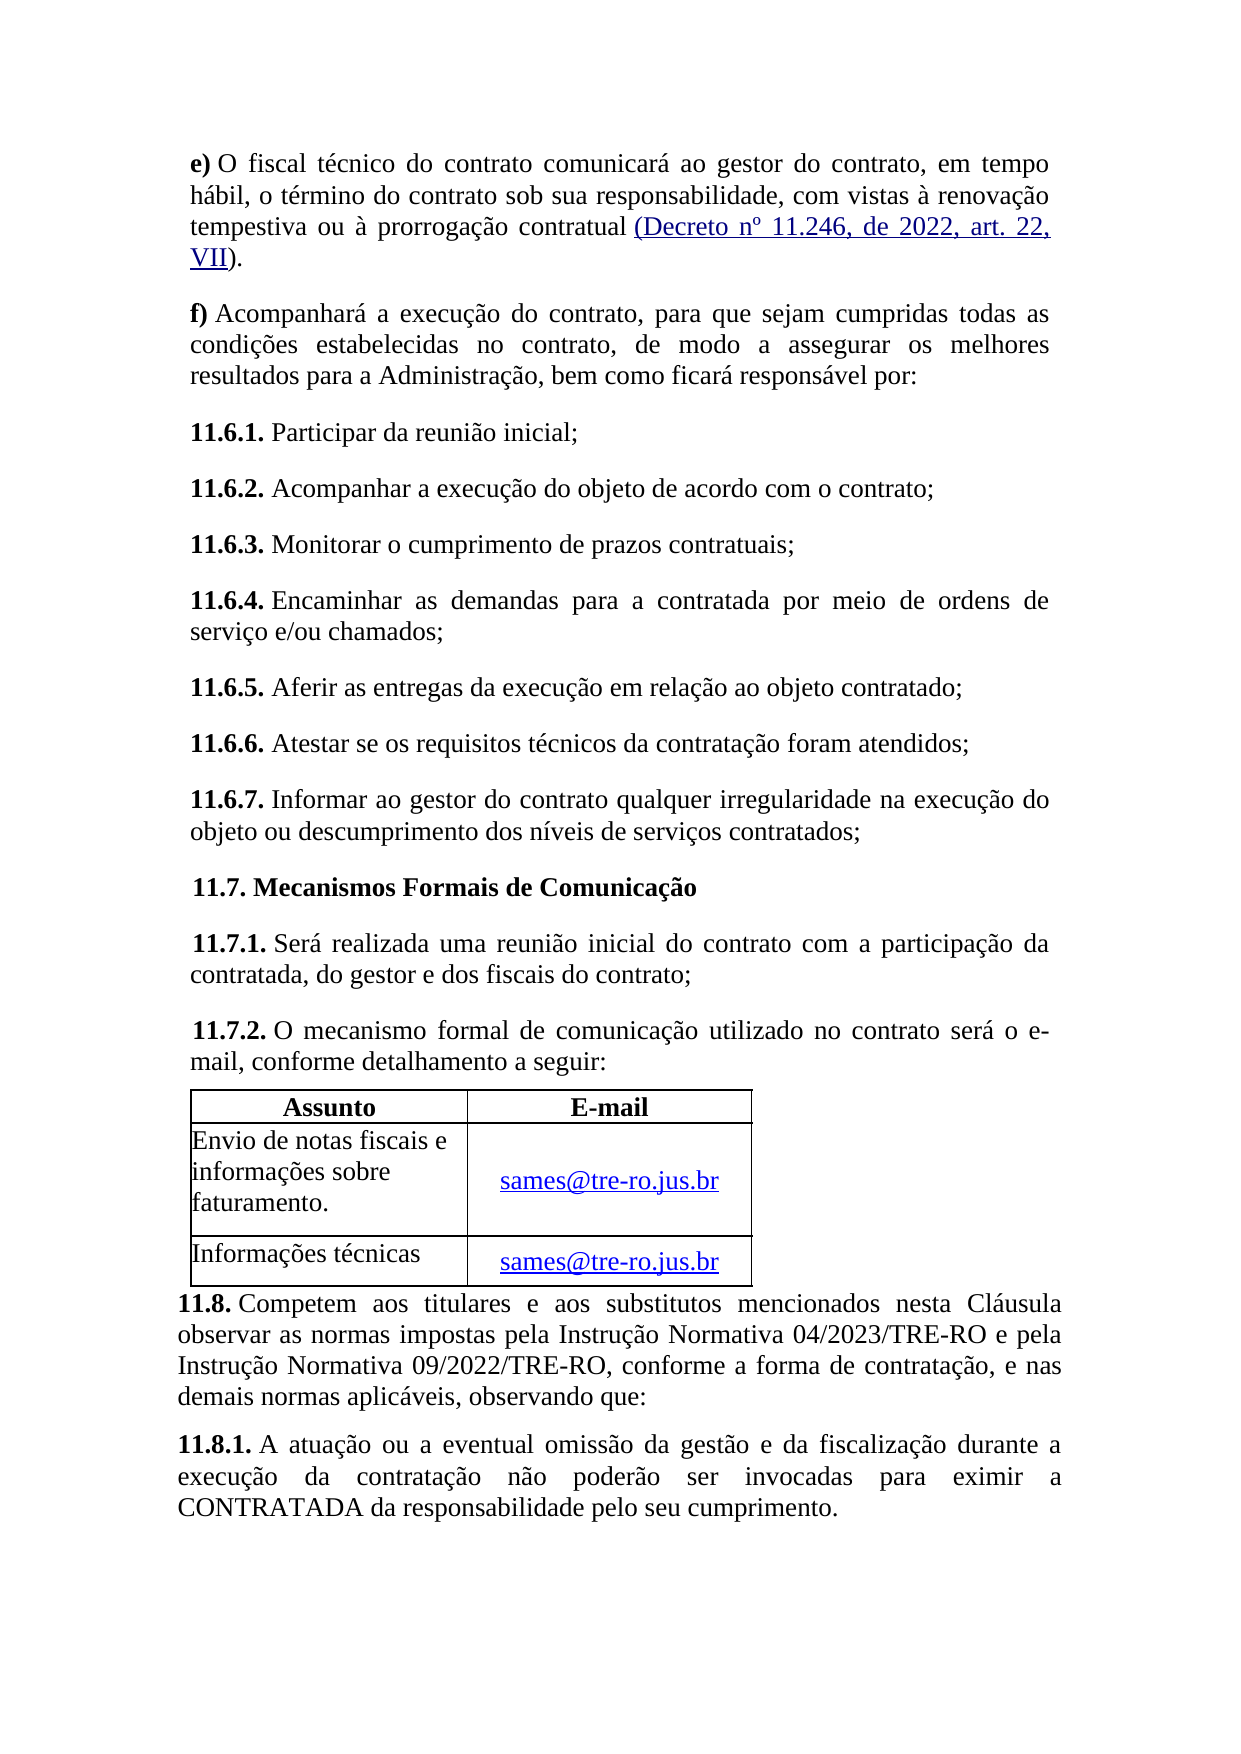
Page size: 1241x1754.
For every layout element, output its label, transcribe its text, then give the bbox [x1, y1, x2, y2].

text 11.6.3. Monitorar o cumprimento de prazos contratuais; [190, 528, 1051, 559]
text 11.7.1. Será realizada uma reunião inicial do contrato com a participação da contratada, do gestor e dos fiscais do contrato; [190, 927, 1051, 989]
text e) O fiscal técnico do contrato comunicará ao gestor do contrato, em tempo hábil, o término do contrato sob sua responsabilidade, com vistas à renovação tempestiva ou à prorrogação contratual (Decreto nº 11.246, de 2022, art. 22, VII). [190, 148, 1051, 272]
text 11.6.6. Atestar se os requisitos técnicos da contratação foram atendidos; [190, 727, 1051, 759]
table_header Assunto [192, 1091, 467, 1122]
text 11.6.1. Participar da reunião inicial; [190, 416, 1051, 447]
text 11.8.1. A atuação ou a eventual omissão da gestão e da fiscalização durante a execução da contratação não poderão ser invocadas para eximir a CONTRATADA da responsabilidade pelo seu cumprimento. [177, 1428, 1063, 1522]
table_header E-mail [468, 1091, 751, 1122]
table_cell Informações técnicas [192, 1237, 467, 1285]
text f) Acompanhará a execução do contrato, para que sejam cumpridas todas as condições estabelecidas no contrato, de modo a assegurar os melhores resultados para a Administração, bem como ficará responsável por: [190, 297, 1051, 391]
table_cell sames@tre-ro.jus.br [468, 1124, 751, 1235]
text 11.8. Competem aos titulares e aos substitutos mencionados nesta Cláusula observar as normas impostas pela Instrução Normativa 04/2023/TRE-RO e pela Instrução Normativa 09/2022/TRE-RO, conforme a forma de contratação, e nas demais normas aplicáveis, observando que: [177, 1287, 1063, 1411]
text 11.6.2. Acompanhar a execução do objeto de acordo com o contrato; [190, 472, 1051, 503]
table_cell sames@tre-ro.jus.br [468, 1237, 751, 1285]
text 11.6.4. Encaminhar as demandas para a contratada por meio de ordens de serviço e/ou chamados; [190, 584, 1051, 646]
table_cell Envio de notas fiscais e informações sobre faturamento. [192, 1124, 467, 1235]
text 11.7. Mecanismos Formais de Comunicação [190, 871, 1051, 902]
text 11.6.7. Informar ao gestor do contrato qualquer irregularidade na execução do objeto ou descumprimento dos níveis de serviços contratados; [190, 784, 1051, 846]
text 11.6.5. Aferir as entregas da execução em relação ao objeto contratado; [190, 671, 1051, 702]
text 11.7.2. O mecanismo formal de comunicação utilizado no contrato será o e-mail, conforme detalhamento a seguir: [190, 1014, 1051, 1077]
